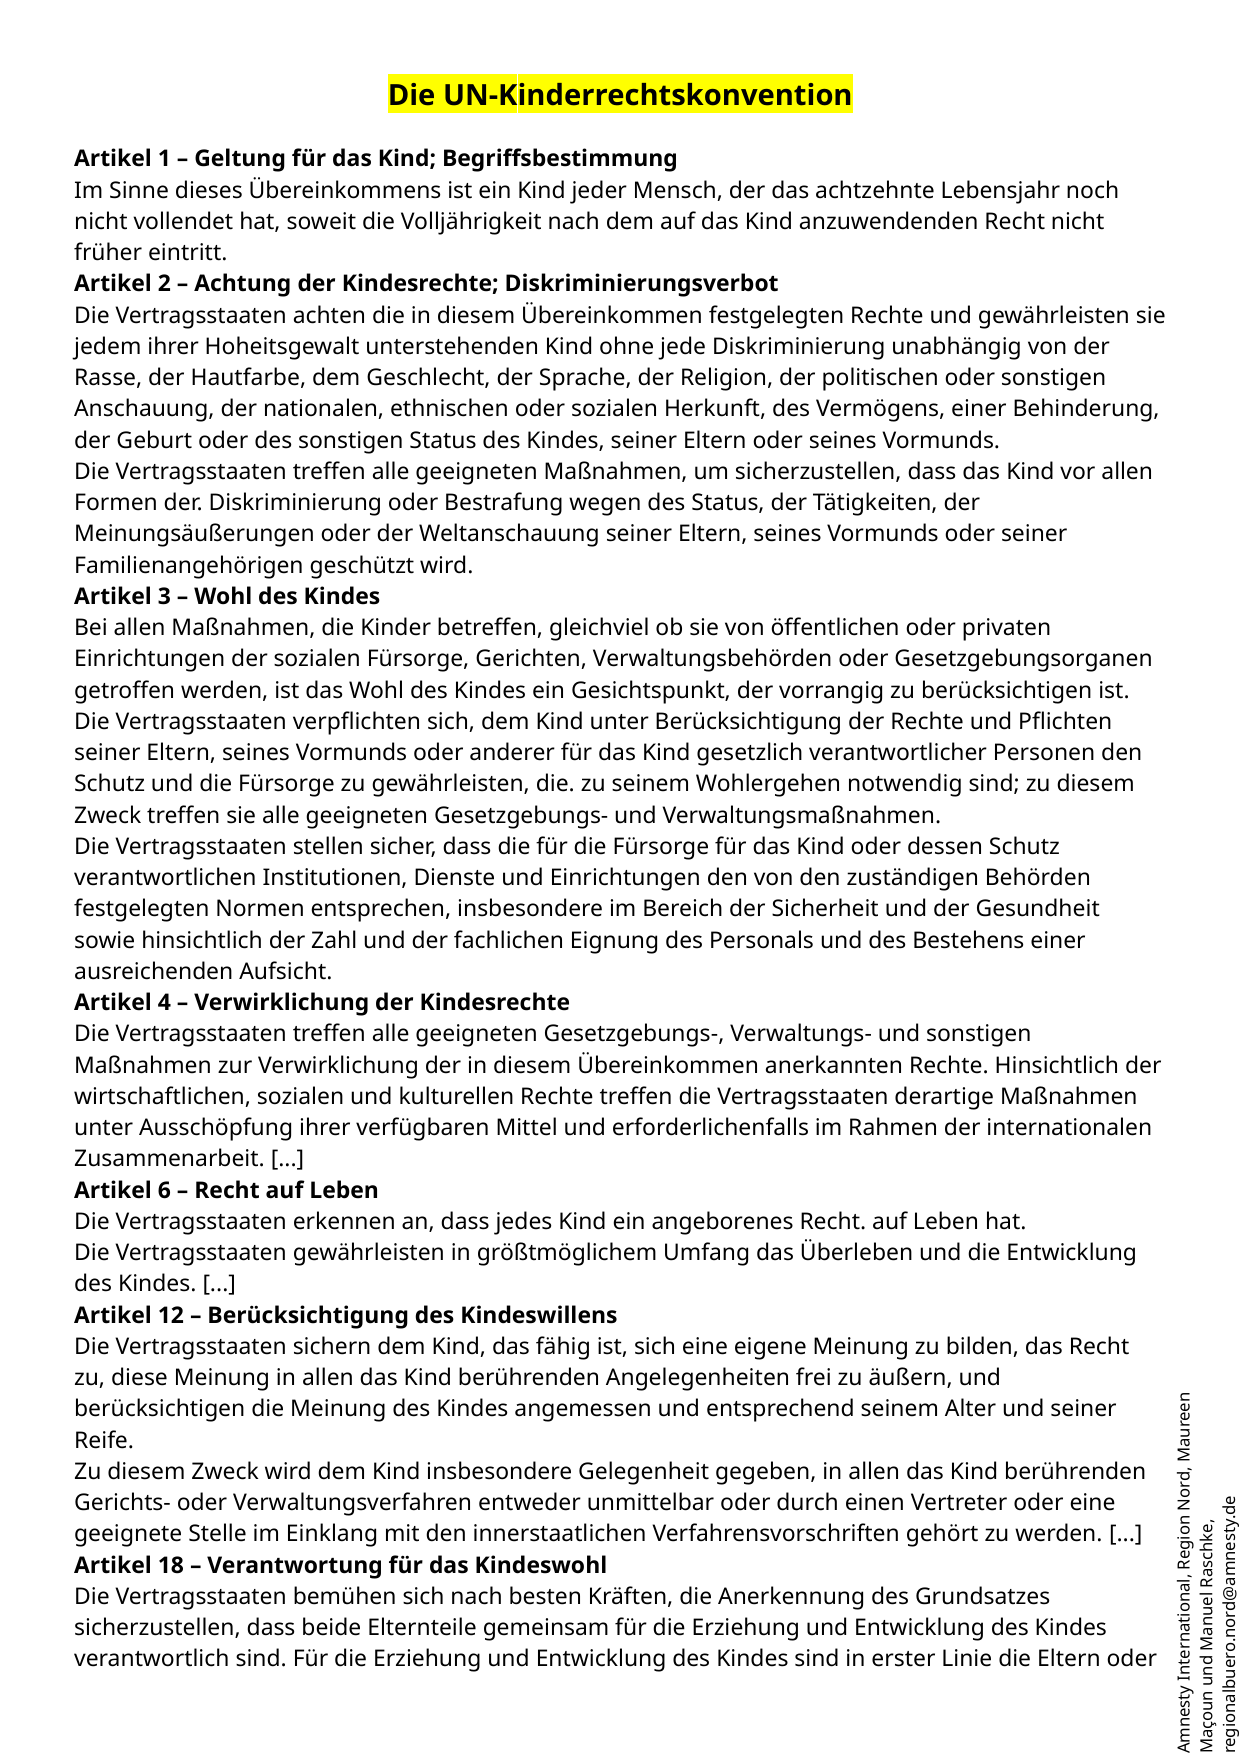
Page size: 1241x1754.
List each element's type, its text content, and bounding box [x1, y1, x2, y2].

subtitle Artikel 4 – Verwirklichung der Kindesrechte [74, 986, 1166, 1017]
subtitle Artikel 2 – Achtung der Kindesrechte; Diskriminierungsverbot [74, 267, 1166, 298]
text Im Sinne dieses Übereinkommens ist ein Kind jeder Mensch, der das achtzehnte Lebensjahr noch nicht vollendet hat, soweit die Volljährigkeit nach dem auf das Kind anzuwendenden Recht nicht früher eintritt. [74, 173, 1166, 267]
text Die Vertragsstaaten verpflichten sich, dem Kind unter Berücksichtigung der Rechte und Pflichten seiner Eltern, seines Vormunds oder anderer für das Kind gesetzlich verantwortlicher Personen den Schutz und die Fürsorge zu gewährleisten, die. zu seinem Wohlergehen notwendig sind; zu diesem Zweck treffen sie alle geeigneten Gesetzgebungs- und Verwaltungsmaßnahmen. [74, 705, 1166, 830]
text Die Vertragsstaaten stellen sicher, dass die für die Fürsorge für das Kind oder dessen Schutz verantwortlichen Institutionen, Dienste und Einrichtungen den von den zuständigen Behörden festgelegten Normen entsprechen, insbesondere im Bereich der Sicherheit und der Gesundheit sowie hinsichtlich der Zahl und der fachlichen Eignung des Personals und des Bestehens einer ausreichenden Aufsicht. [74, 830, 1166, 986]
text Die Vertragsstaaten bemühen sich nach besten Kräften, die Anerkennung des Grundsatzes sicherzustellen, dass beide Elternteile gemeinsam für die Erziehung und Entwicklung des Kindes verantwortlich sind. Für die Erziehung und Entwicklung des Kindes sind in erster Linie die Eltern oder [74, 1580, 1166, 1673]
text Die Vertragsstaaten gewährleisten in größtmöglichem Umfang das Überleben und die Entwicklung des Kindes. [...] [74, 1236, 1166, 1298]
text Zu diesem Zweck wird dem Kind insbesondere Gelegenheit gegeben, in allen das Kind berührenden Gerichts- oder Verwaltungsverfahren entweder unmittelbar oder durch einen Vertreter oder eine geeignete Stelle im Einklang mit den innerstaatlichen Verfahrensvorschriften gehört zu werden. [...] [74, 1455, 1166, 1548]
text Die Vertragsstaaten treffen alle geeigneten Gesetzgebungs‑, Verwaltungs- und sonstigen Maßnahmen zur Verwirklichung der in diesem Übereinkommen anerkannten Rechte. Hinsichtlich der wirtschaftlichen, sozialen und kulturellen Rechte treffen die Vertragsstaaten derartige Maßnahmen unter Ausschöpfung ihrer verfügbaren Mittel und erforderlichenfalls im Rahmen der internationalen Zusammenarbeit. [...] [74, 1017, 1166, 1173]
subtitle Artikel 12 – Berücksichtigung des Kindeswillens [74, 1298, 1166, 1330]
text Die Vertragsstaaten erkennen an, dass jedes Kind ein angeborenes Recht. auf Leben hat. [74, 1205, 1166, 1236]
text Bei allen Maßnahmen, die Kinder betreffen, gleichviel ob sie von öffentlichen oder privaten Einrichtungen der sozialen Fürsorge, Gerichten, Verwaltungsbehörden oder Gesetzgebungsorganen getroffen werden, ist das Wohl des Kindes ein Gesichtspunkt, der vorrangig zu berücksichtigen ist. [74, 611, 1166, 705]
subtitle Die UN-Kinderrechtskonvention [74, 74, 1166, 113]
subtitle Artikel 1 – Geltung für das Kind; Begriffsbestimmung [74, 142, 1166, 173]
subtitle Artikel 6 – Recht auf Leben [74, 1173, 1166, 1205]
subtitle Artikel 3 – Wohl des Kindes [74, 580, 1166, 611]
subtitle Artikel 18 – Verantwortung für das Kindeswohl [74, 1548, 1166, 1580]
text Die Vertragsstaaten sichern dem Kind, das fähig ist, sich eine eigene Meinung zu bilden, das Recht zu, diese Meinung in allen das Kind berührenden Angelegenheiten frei zu äußern, und berücksichtigen die Meinung des Kindes angemessen und entsprechend seinem Alter und seiner Reife. [74, 1330, 1166, 1455]
text Die Vertragsstaaten achten die in diesem Übereinkommen festgelegten Rechte und gewährleisten sie jedem ihrer Hoheitsgewalt unterstehenden Kind ohne jede Diskriminierung unabhängig von der Rasse, der Hautfarbe, dem Geschlecht, der Sprache, der Religion, der politischen oder sonstigen Anschauung, der nationalen, ethnischen oder sozialen Herkunft, des Vermögens, einer Behinderung, der Geburt oder des sonstigen Status des Kindes, seiner Eltern oder seines Vormunds. [74, 298, 1166, 455]
text Die Vertragsstaaten treffen alle geeigneten Maßnahmen, um sicherzustellen, dass das Kind vor allen Formen der. Diskriminierung oder Bestrafung wegen des Status, der Tätigkeiten, der Meinungsäußerungen oder der Weltanschauung seiner Eltern, seines Vormunds oder seiner Familienangehörigen geschützt wird. [74, 455, 1166, 580]
